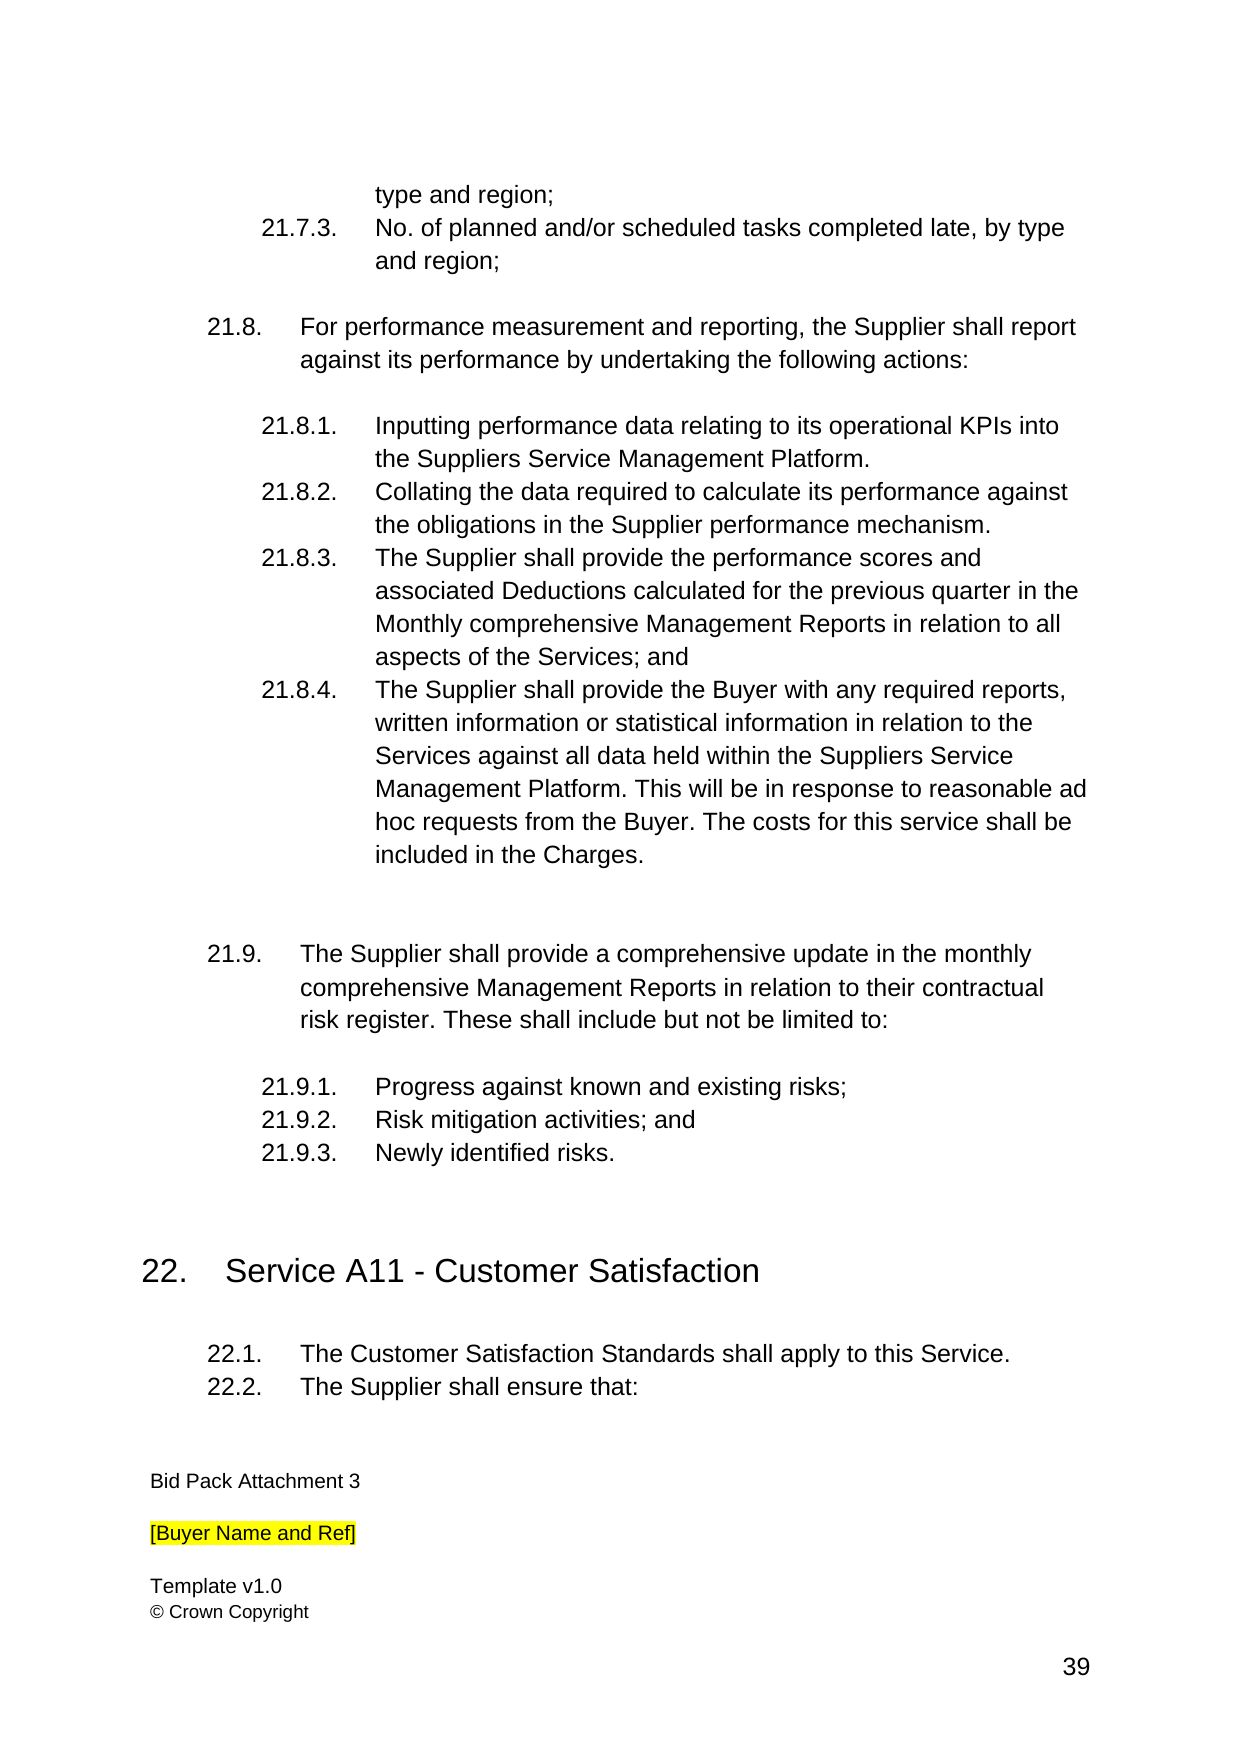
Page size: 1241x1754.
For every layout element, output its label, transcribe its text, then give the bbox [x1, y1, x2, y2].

list The Supplier shall provide the performance scores and associated Deductions calculated for the previous quarter in the Monthly comprehensive Management Reports in relation to all aspects of the Services; and [337, 543, 1090, 671]
list The Supplier shall ensure that: [262, 1372, 1090, 1401]
list Newly identified risks. [337, 1138, 1090, 1166]
subtitle Service A11 - Customer Satisfaction [187, 1251, 1090, 1289]
list type and region; [337, 180, 1090, 208]
list Risk mitigation activities; and [337, 1104, 1090, 1133]
list The Supplier shall provide the Buyer with any required reports, written information or statistical information in relation to the Services against all data held within the Suppliers Service Management Platform. This will be in response to reasonable ad hoc requests from the Buyer. The costs for this service shall be included in the Charges. [337, 675, 1090, 869]
list The Supplier shall provide a comprehensive update in the monthly comprehensive Management Reports in relation to their contractual risk register. These shall include but not be limited to: [262, 939, 1090, 1034]
list No. of planned and/or scheduled tasks completed late, by type and region; [337, 213, 1090, 274]
list Progress against known and existing risks; [337, 1072, 1090, 1100]
list Collating the data required to calculate its performance against the obligations in the Supplier performance mechanism. [337, 477, 1090, 539]
list For performance measurement and reporting, the Supplier shall report against its performance by undertaking the following actions: [262, 312, 1090, 373]
list Inputting performance data relating to its operational KPIs into the Suppliers Service Management Platform. [337, 411, 1090, 473]
list The Customer Satisfaction Standards shall apply to this Service. [262, 1339, 1090, 1368]
